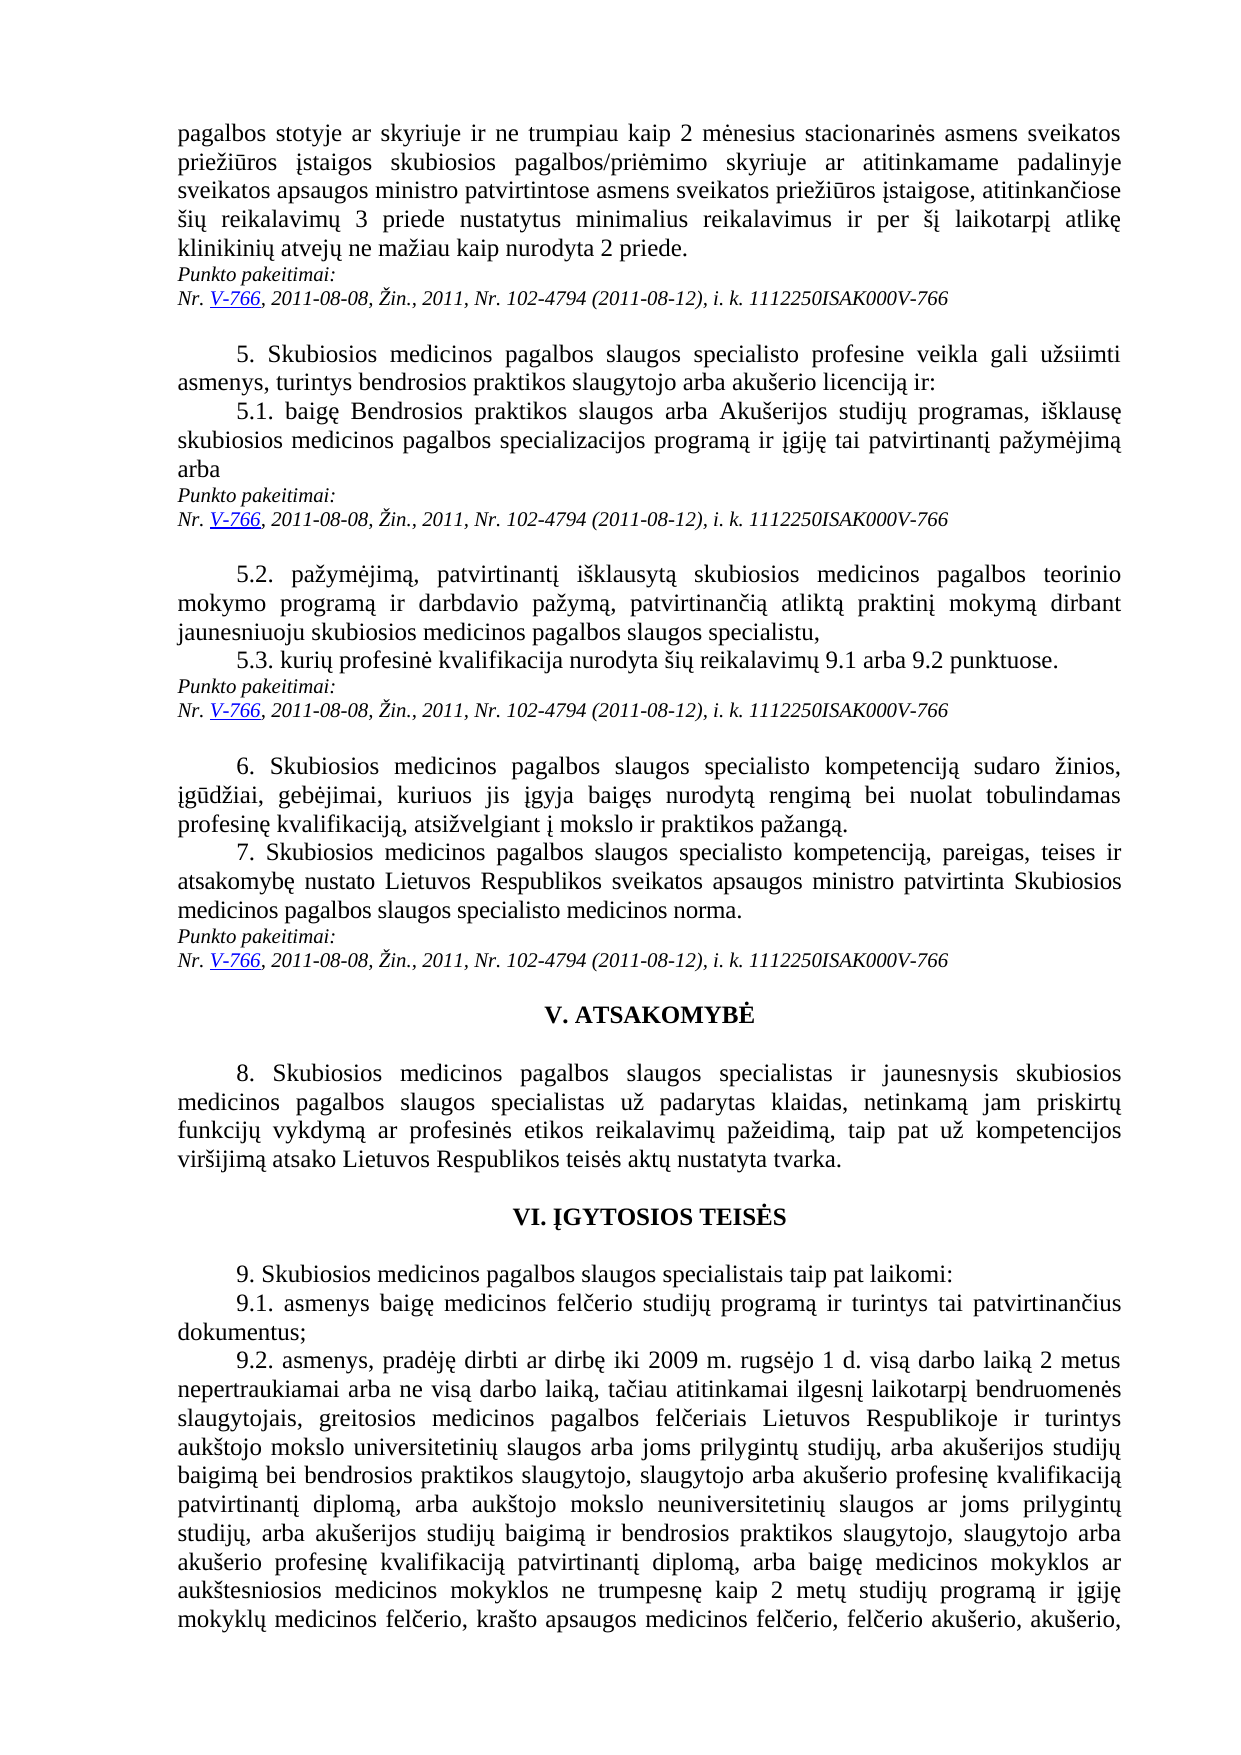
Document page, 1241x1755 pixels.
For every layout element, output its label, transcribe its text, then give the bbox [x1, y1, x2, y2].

text Nr. V-766, 2011-08-08, Žin., 2011, Nr. 102-4794 (2011-08-12), i. k. 1112250ISAK000V-766 [177, 698, 1122, 722]
text 7. Skubiosios medicinos pagalbos slaugos specialisto kompetenciją, pareigas, teises ir atsakomybę nustato Lietuvos Respublikos sveikatos apsaugos ministro patvirtinta Skubiosios medicinos pagalbos slaugos specialisto medicinos norma. [177, 837, 1122, 924]
text 5.1. baigę Bendrosios praktikos slaugos arba Akušerijos studijų programas, išklausę skubiosios medicinos pagalbos specializacijos programą ir įgiję tai patvirtinantį pažymėjimą arba [177, 396, 1122, 482]
text V. ATSAKOMYBĖ [177, 1001, 1122, 1029]
text Nr. V-766, 2011-08-08, Žin., 2011, Nr. 102-4794 (2011-08-12), i. k. 1112250ISAK000V-766 [177, 948, 1122, 972]
text 9.2. asmenys, pradėję dirbti ar dirbę iki 2009 m. rugsėjo 1 d. visą darbo laiką 2 metus nepertraukiamai arba ne visą darbo laiką, tačiau atitinkamai ilgesnį laikotarpį bendruomenės slaugytojais, greitosios medicinos pagalbos felčeriais Lietuvos Respublikoje ir turintys aukštojo mokslo universitetinių slaugos arba joms prilygintų studijų, arba akušerijos studijų baigimą bei bendrosios praktikos slaugytojo, slaugytojo arba akušerio profesinę kvalifikaciją patvirtinantį diplomą, arba aukštojo mokslo neuniversitetinių slaugos ar joms prilygintų studijų, arba akušerijos studijų baigimą ir bendrosios praktikos slaugytojo, slaugytojo arba akušerio profesinę kvalifikaciją patvirtinantį diplomą, arba baigę medicinos mokyklos ar aukštesniosios medicinos mokyklos ne trumpesnę kaip 2 metų studijų programą ir įgiję mokyklų medicinos felčerio, krašto apsaugos medicinos felčerio, felčerio akušerio, akušerio, [177, 1346, 1122, 1633]
text Punkto pakeitimai: [177, 262, 1122, 286]
text Punkto pakeitimai: [177, 674, 1122, 698]
text Nr. V-766, 2011-08-08, Žin., 2011, Nr. 102-4794 (2011-08-12), i. k. 1112250ISAK000V-766 [177, 507, 1122, 531]
text 5.3. kurių profesinė kvalifikacija nurodyta šių reikalavimų 9.1 arba 9.2 punktuose. [177, 646, 1122, 674]
text 5. Skubiosios medicinos pagalbos slaugos specialisto profesine veikla gali užsiimti asmenys, turintys bendrosios praktikos slaugytojo arba akušerio licenciją ir: [177, 339, 1122, 396]
text 5.2. pažymėjimą, patvirtinantį išklausytą skubiosios medicinos pagalbos teorinio mokymo programą ir darbdavio pažymą, patvirtinančią atliktą praktinį mokymą dirbant jaunesniuoju skubiosios medicinos pagalbos slaugos specialistu, [177, 559, 1122, 646]
text pagalbos stotyje ar skyriuje ir ne trumpiau kaip 2 mėnesius stacionarinės asmens sveikatos priežiūros įstaigos skubiosios pagalbos/priėmimo skyriuje ar atitinkamame padalinyje sveikatos apsaugos ministro patvirtintose asmens sveikatos priežiūros įstaigose, atitinkančiose šių reikalavimų 3 priede nustatytus minimalius reikalavimus ir per šį laikotarpį atlikę klinikinių atvejų ne mažiau kaip nurodyta 2 priede. [177, 118, 1122, 262]
text VI. ĮGYTOSIOS TEISĖS [177, 1202, 1122, 1231]
text Punkto pakeitimai: [177, 924, 1122, 948]
text 9. Skubiosios medicinos pagalbos slaugos specialistais taip pat laikomi: [177, 1259, 1122, 1288]
text Nr. V-766, 2011-08-08, Žin., 2011, Nr. 102-4794 (2011-08-12), i. k. 1112250ISAK000V-766 [177, 286, 1122, 310]
text Punkto pakeitimai: [177, 482, 1122, 507]
text 8. Skubiosios medicinos pagalbos slaugos specialistas ir jaunesnysis skubiosios medicinos pagalbos slaugos specialistas už padarytas klaidas, netinkamą jam priskirtų funkcijų vykdymą ar profesinės etikos reikalavimų pažeidimą, taip pat už kompetencijos viršijimą atsako Lietuvos Respublikos teisės aktų nustatyta tvarka. [177, 1058, 1122, 1173]
text 9.1. asmenys baigę medicinos felčerio studijų programą ir turintys tai patvirtinančius dokumentus; [177, 1288, 1122, 1346]
text 6. Skubiosios medicinos pagalbos slaugos specialisto kompetenciją sudaro žinios, įgūdžiai, gebėjimai, kuriuos jis įgyja baigęs nurodytą rengimą bei nuolat tobulindamas profesinę kvalifikaciją, atsižvelgiant į mokslo ir praktikos pažangą. [177, 751, 1122, 837]
